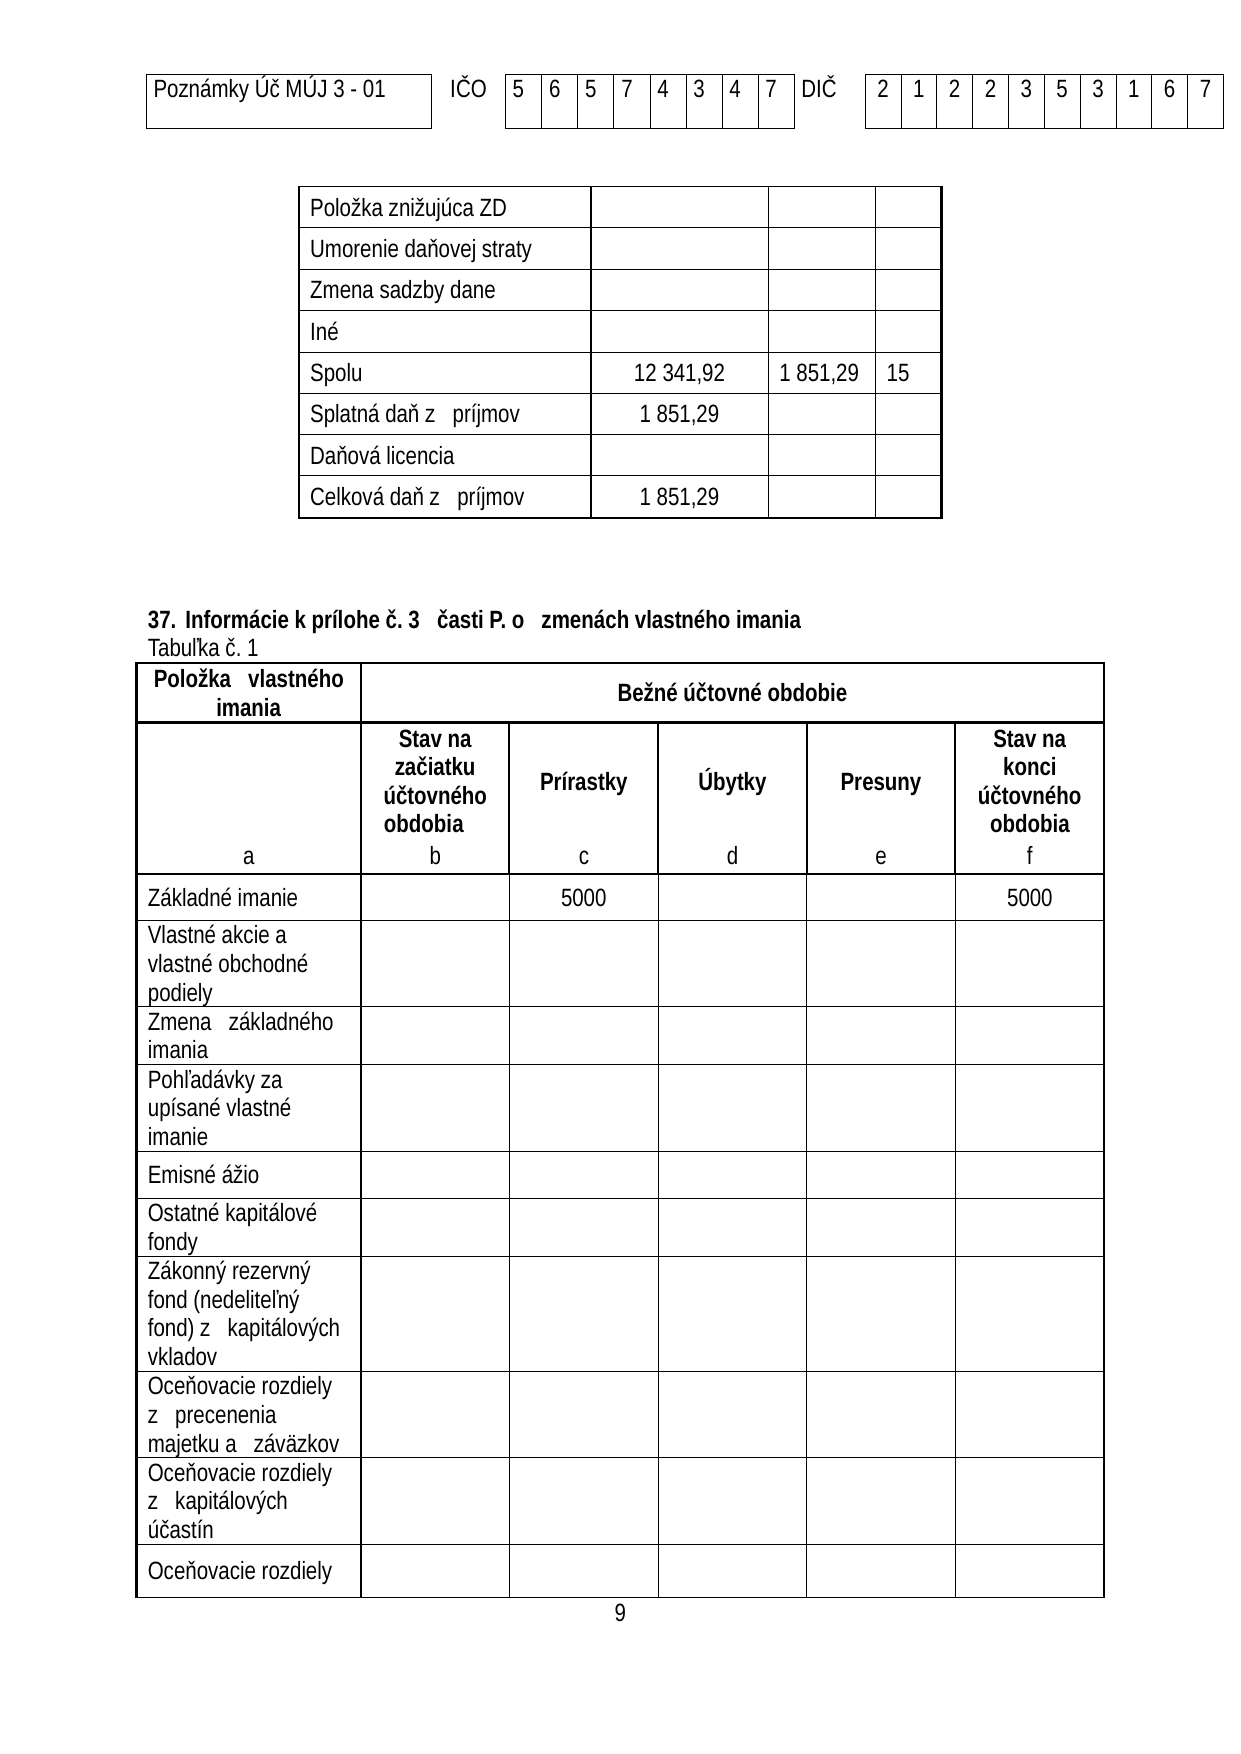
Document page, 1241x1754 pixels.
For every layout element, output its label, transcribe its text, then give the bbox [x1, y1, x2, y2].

table_cell [362, 1199, 509, 1256]
table_cell [807, 875, 955, 920]
table_cell [659, 875, 806, 920]
table_cell [592, 435, 768, 475]
table_cell [769, 476, 875, 517]
table_cell [659, 1007, 806, 1064]
table_cell [362, 1065, 509, 1151]
table_cell f [956, 838, 1103, 872]
table_cell Položka znižujúca ZD [300, 187, 590, 227]
table_header Položka vlastného imania [138, 664, 360, 721]
table_cell Celková daň z príjmov [300, 476, 590, 517]
table_cell 5000 [510, 875, 658, 920]
table_cell e [808, 838, 954, 872]
table_cell Zmena sadzby dane [300, 270, 590, 310]
table_cell 15 [876, 353, 940, 393]
table_cell [769, 311, 875, 351]
table_cell Iné [300, 311, 590, 351]
table_cell [876, 394, 940, 434]
table_cell Oceňovacie rozdiely z kapitálových účastín [138, 1458, 360, 1544]
table_cell [659, 1458, 806, 1544]
table_cell [956, 1372, 1103, 1457]
table_cell [659, 1152, 806, 1198]
table_cell [956, 921, 1103, 1006]
table_cell [807, 921, 955, 1006]
table_cell [510, 1545, 658, 1597]
table_cell [876, 270, 940, 310]
table_cell [510, 1152, 658, 1198]
table_cell [659, 921, 806, 1006]
table_cell Spolu [300, 353, 590, 393]
table_cell [956, 1007, 1103, 1064]
table_cell [956, 1458, 1103, 1544]
table_cell [510, 1199, 658, 1256]
table_cell [769, 394, 875, 434]
table_cell Emisné ážio [138, 1152, 360, 1198]
table_cell 5000 [956, 875, 1103, 920]
table_cell [769, 435, 875, 475]
table_cell [807, 1007, 955, 1064]
table_cell Umorenie daňovej straty [300, 228, 590, 269]
table_cell [956, 1257, 1103, 1371]
table_cell Stav na konci účtovného obdobia [956, 724, 1103, 838]
table_cell Ostatné kapitálové fondy [138, 1199, 360, 1256]
table_cell Zmena základného imania [138, 1007, 360, 1064]
table_cell Splatná daň z príjmov [300, 394, 590, 434]
table_cell [807, 1065, 955, 1151]
table_cell [876, 311, 940, 351]
table_cell [807, 1199, 955, 1256]
table_cell [876, 435, 940, 475]
table_cell [592, 187, 768, 227]
table_cell Zákonný rezervný fond (nedeliteľný fond) z kapitálových vkladov [138, 1257, 360, 1371]
table_cell [769, 270, 875, 310]
table_cell [807, 1152, 955, 1198]
table_cell Základné imanie [138, 875, 360, 920]
table_cell [659, 1545, 806, 1597]
table_cell Pohľadávky za upísané vlastné imanie [138, 1065, 360, 1151]
table_cell [956, 1545, 1103, 1597]
table_cell [362, 1007, 509, 1064]
table_cell Oceňovacie rozdiely [138, 1545, 360, 1597]
table_cell Oceňovacie rozdiely z precenenia majetku a záväzkov [138, 1372, 360, 1457]
table_cell [659, 1372, 806, 1457]
table_cell [138, 724, 360, 838]
table_cell 1 851,29 [769, 353, 875, 393]
table_cell [510, 1372, 658, 1457]
table_cell [659, 1257, 806, 1371]
table_cell [876, 187, 940, 227]
table_cell Prírastky [510, 724, 657, 838]
table_header Bežné účtovné obdobie [362, 664, 1103, 721]
list Informácie k prílohe č. 3 časti P. o zmenách vlastného imania [148, 605, 1093, 633]
table_cell [362, 1545, 509, 1597]
table_cell Úbytky [659, 724, 806, 838]
table_cell 12 341,92 [592, 353, 768, 393]
table_cell [362, 1152, 509, 1198]
table_cell [769, 187, 875, 227]
table_cell 1 851,29 [592, 476, 768, 517]
table_cell Stav na začiatku účtovného obdobia [362, 724, 508, 838]
table_cell [510, 1257, 658, 1371]
table_cell [592, 270, 768, 310]
table_cell [807, 1372, 955, 1457]
table_cell [362, 1372, 509, 1457]
table_cell [659, 1199, 806, 1256]
table_cell [362, 1458, 509, 1544]
table_cell c [510, 838, 657, 872]
table_cell [956, 1065, 1103, 1151]
table_cell [807, 1545, 955, 1597]
table_cell [807, 1257, 955, 1371]
table_cell [362, 1257, 509, 1371]
table_cell d [659, 838, 806, 872]
table_cell [876, 228, 940, 269]
table_cell [592, 228, 768, 269]
text Tabuľka č. 1 [148, 633, 1093, 662]
table_cell [362, 921, 509, 1006]
table_cell a [138, 838, 360, 872]
table_cell [956, 1199, 1103, 1256]
table_cell [510, 1007, 658, 1064]
table_cell [510, 1458, 658, 1544]
table_cell 1 851,29 [592, 394, 768, 434]
table_cell [362, 875, 509, 920]
table_cell [876, 476, 940, 517]
table_cell Presuny [808, 724, 954, 838]
table_cell [510, 1065, 658, 1151]
table_cell Daňová licencia [300, 435, 590, 475]
table_cell [510, 921, 658, 1006]
table_cell [592, 311, 768, 351]
table_cell Vlastné akcie a vlastné obchodné podiely [138, 921, 360, 1006]
table_cell [956, 1152, 1103, 1198]
table_cell [659, 1065, 806, 1151]
table_cell b [362, 838, 508, 872]
table_cell [769, 228, 875, 269]
table_cell [807, 1458, 955, 1544]
